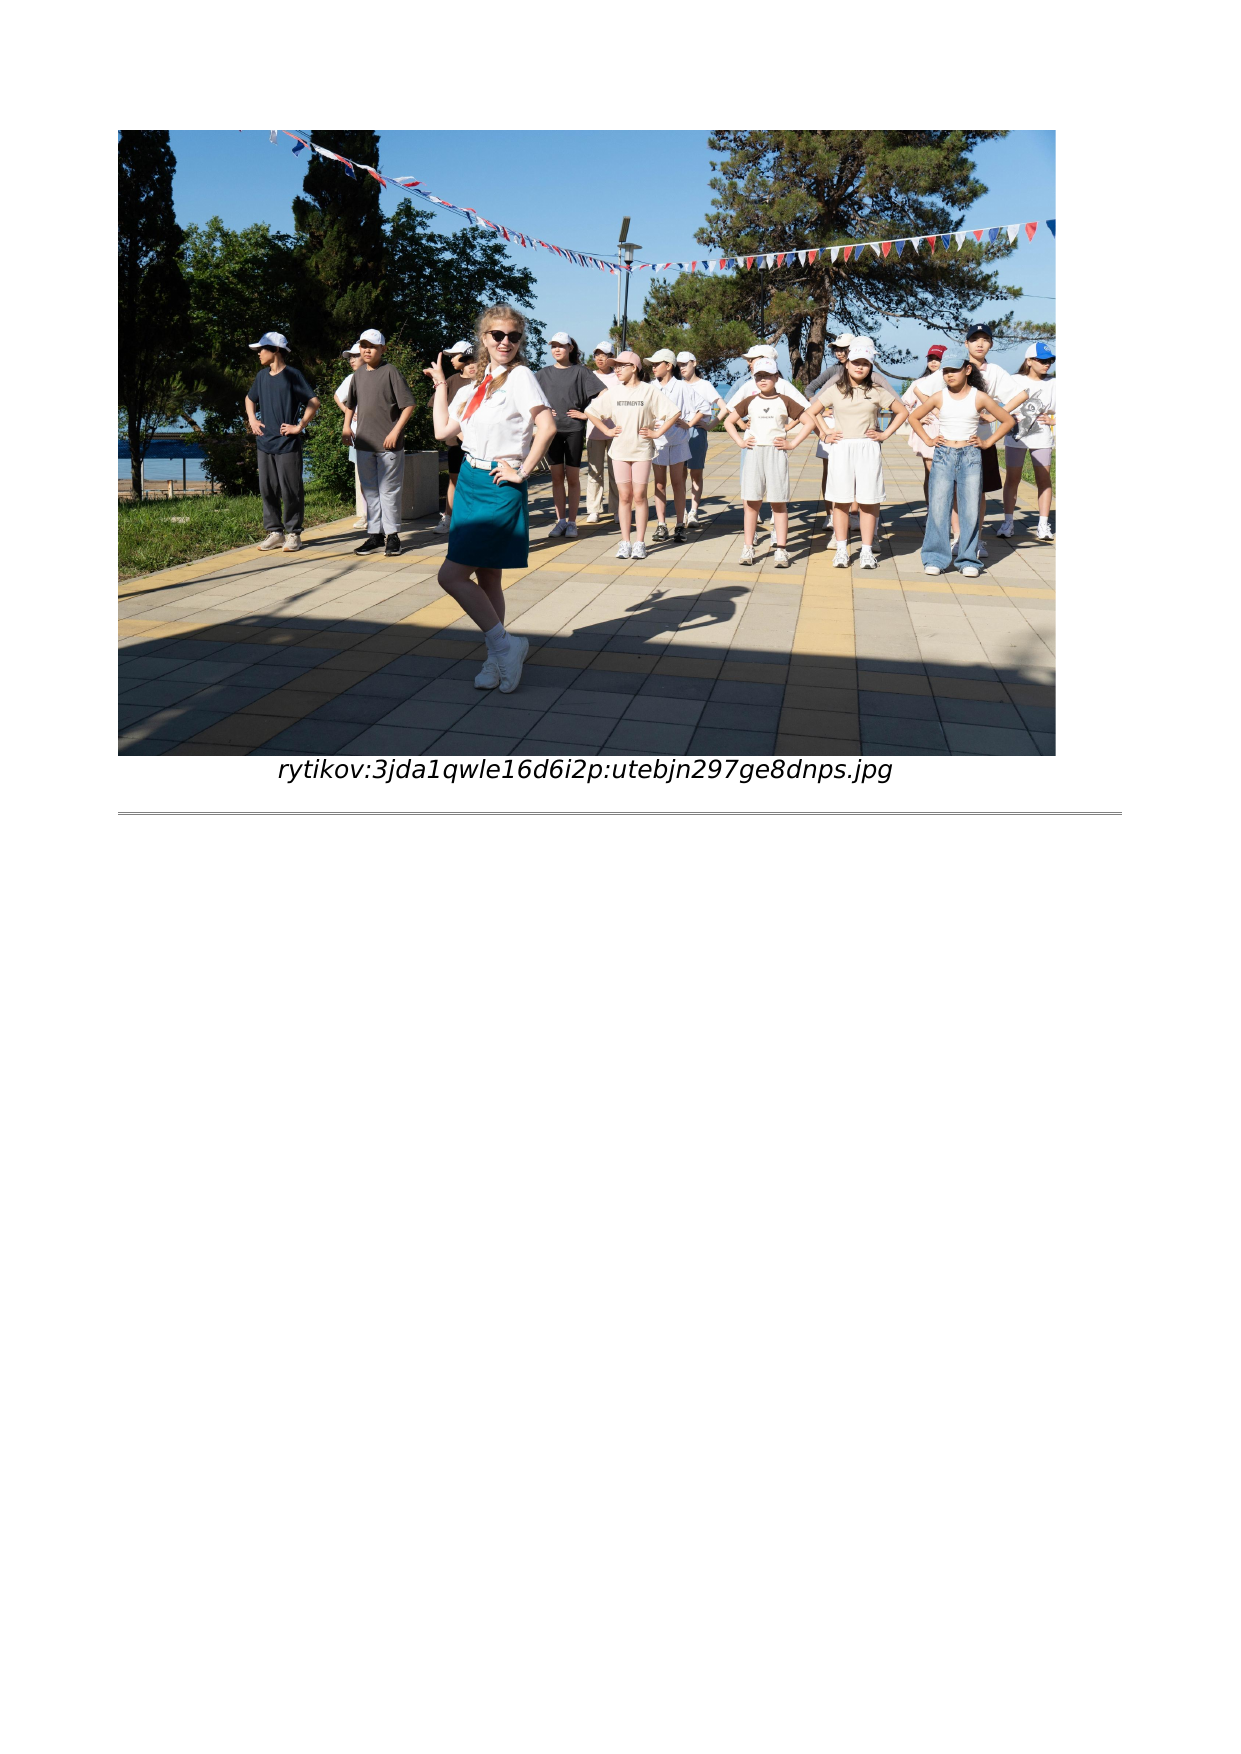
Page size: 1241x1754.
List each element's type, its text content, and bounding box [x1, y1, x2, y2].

picture [118, 130, 1056, 756]
text rytikov:3jda1qwle16d6i2p:utebjn297ge8dnps.jpg [118, 756, 1056, 785]
